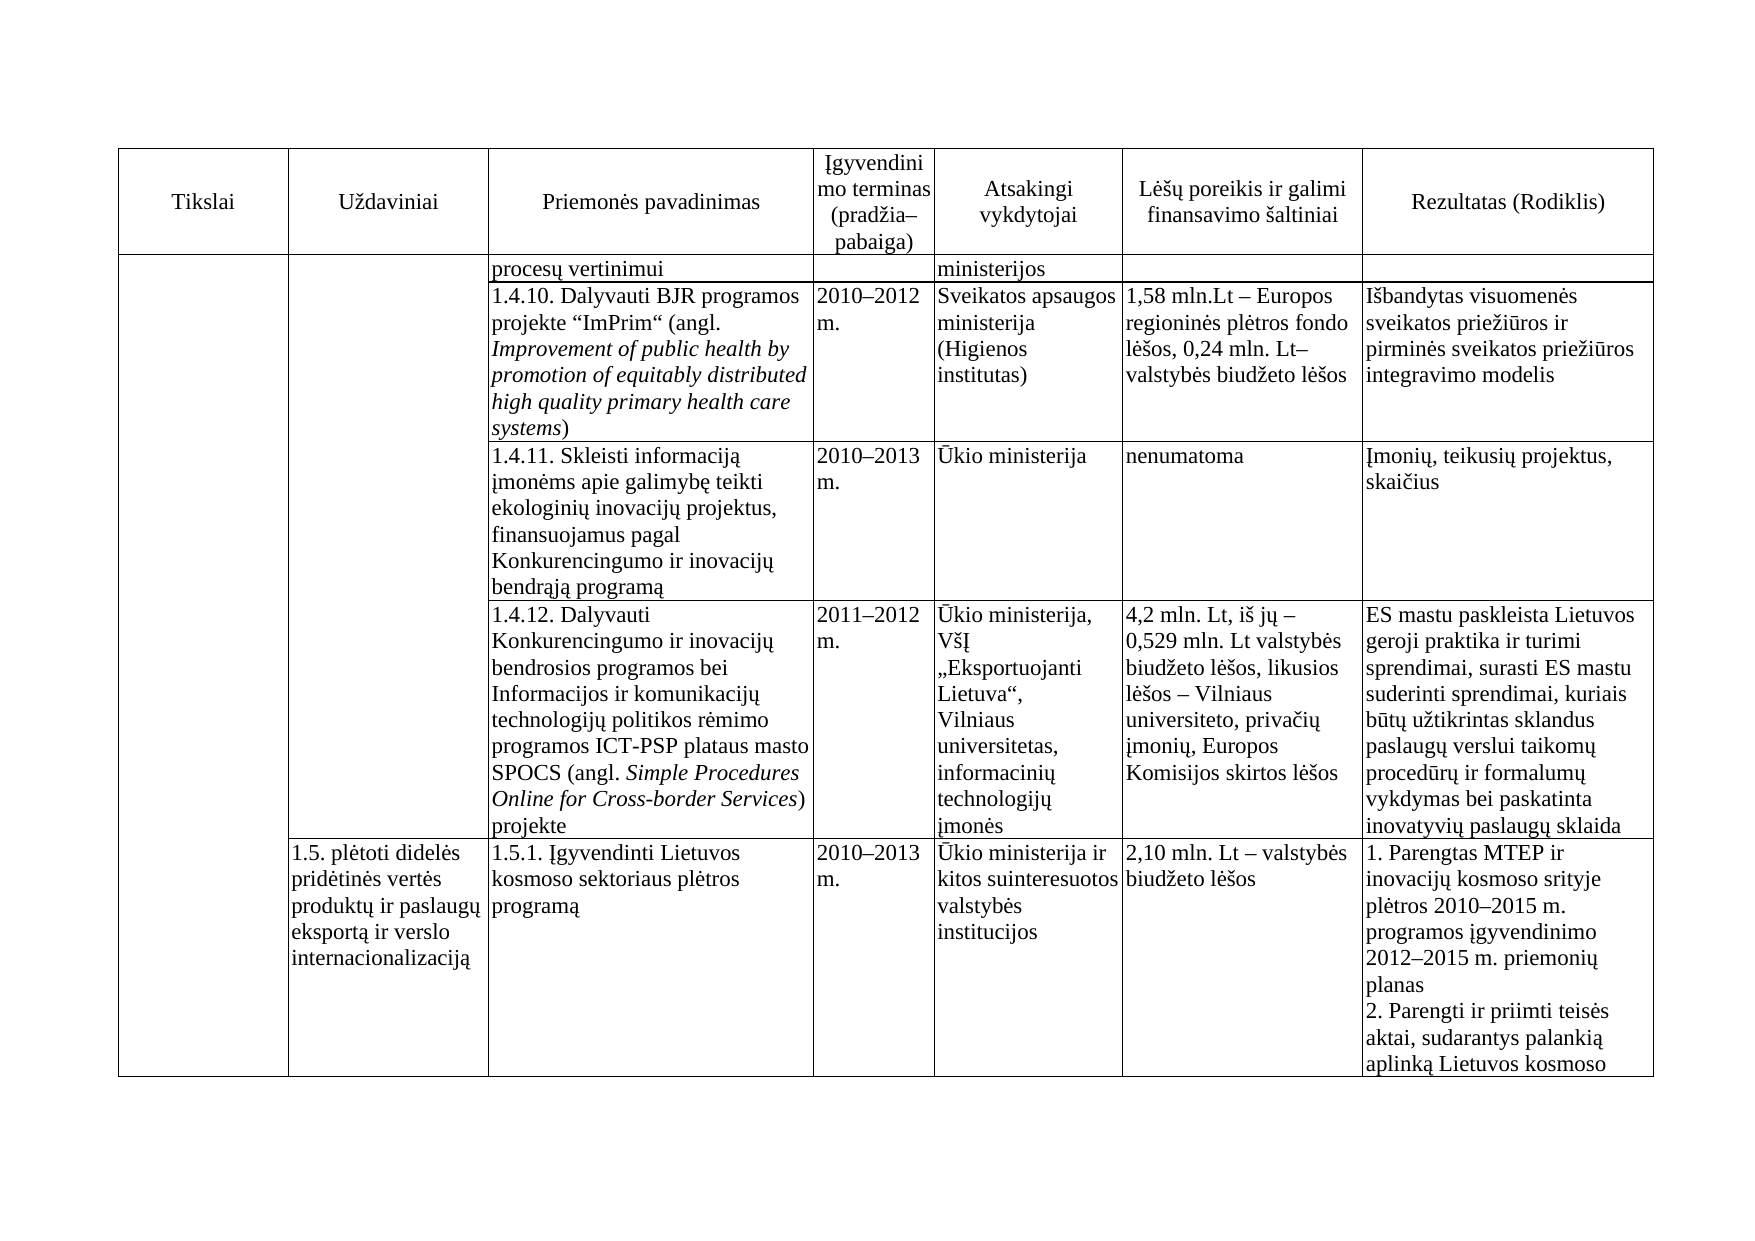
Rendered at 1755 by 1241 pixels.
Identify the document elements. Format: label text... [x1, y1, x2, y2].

table_cell 2,10 mln. Lt – valstybės biudžeto lėšos [1123, 839, 1362, 1076]
table_cell 2010–2012 m. [814, 283, 934, 441]
table_cell [1363, 255, 1653, 281]
table_header Rezultatas (Rodiklis) [1363, 149, 1653, 254]
table_cell Išbandytas visuomenės sveikatos priežiūros ir pirminės sveikatos priežiūros integravimo modelis [1363, 283, 1653, 441]
table_cell nenumatoma [1123, 442, 1362, 600]
table_header Tikslai [119, 149, 288, 254]
table_header Atsakingi vykdytojai [935, 149, 1122, 254]
table_cell 1.5. plėtoti didelės pridėtinės vertės produktų ir paslaugų eksportą ir verslo internacionalizaciją [289, 839, 488, 1076]
table_cell 1.5.1. Įgyvendinti Lietuvos kosmoso sektoriaus plėtros programą [489, 839, 813, 1076]
table_cell 4,2 mln. Lt, iš jų – 0,529 mln. Lt valstybės biudžeto lėšos, likusios lėšos – Vilniaus universiteto, privačių įmonių, Europos Komisijos skirtos lėšos [1123, 601, 1362, 838]
table_cell [1123, 255, 1362, 281]
table_cell Ūkio ministerija, VšĮ „Eksportuojanti Lietuva“, Vilniaus universitetas, informacinių technologijų įmonės [935, 601, 1122, 838]
table_cell Įmonių, teikusių projektus, skaičius [1363, 442, 1653, 600]
table_cell 1.4.10. Dalyvauti BJR programos projekte “ImPrim“ (angl. Improvement of public health by promotion of equitably distributed high quality primary health care systems) [489, 283, 813, 441]
table_cell [814, 255, 934, 281]
table_header Įgyvendinimo terminas (pradžia–pabaiga) [814, 149, 934, 254]
table_header Priemonės pavadinimas [489, 149, 813, 254]
table_cell procesų vertinimui [489, 255, 813, 281]
table_cell 2010–2013 m. [814, 442, 934, 600]
table_cell 1.4.12. Dalyvauti Konkurencingumo ir inovacijų bendrosios programos bei Informacijos ir komunikacijų technologijų politikos rėmimo programos ICT-PSP plataus masto SPOCS (angl. Simple Procedures Online for Cross-border Services) projekte [489, 601, 813, 838]
table_header Uždaviniai [289, 149, 488, 254]
table_cell 2010–2013 m. [814, 839, 934, 1076]
table_cell Ūkio ministerija [935, 442, 1122, 600]
table_cell 1. Parengtas MTEP ir inovacijų kosmoso srityje plėtros 2010–2015 m. programos įgyvendinimo 2012–2015 m. priemonių planas 2. Parengti ir priimti teisės aktai, sudarantys palankią aplinką Lietuvos kosmoso [1363, 839, 1653, 1076]
table_cell [289, 255, 488, 838]
table_cell Sveikatos apsaugos ministerija (Higienos institutas) [935, 283, 1122, 441]
table_cell 1.4.11. Skleisti informaciją įmonėms apie galimybę teikti ekologinių inovacijų projektus, finansuojamus pagal Konkurencingumo ir inovacijų bendrąją programą [489, 442, 813, 600]
table_cell 1,58 mln.Lt – Europos regioninės plėtros fondo lėšos, 0,24 mln. Lt–valstybės biudžeto lėšos [1123, 283, 1362, 441]
table_cell [119, 255, 288, 1076]
table_cell ministerijos [935, 255, 1122, 281]
table_cell Ūkio ministerija ir kitos suinteresuotos valstybės institucijos [935, 839, 1122, 1076]
table_header Lėšų poreikis ir galimi finansavimo šaltiniai [1123, 149, 1362, 254]
table_cell 2011–2012 m. [814, 601, 934, 838]
table_cell ES mastu paskleista Lietuvos geroji praktika ir turimi sprendimai, surasti ES mastu suderinti sprendimai, kuriais būtų užtikrintas sklandus paslaugų verslui taikomų procedūrų ir formalumų vykdymas bei paskatinta inovatyvių paslaugų sklaida [1363, 601, 1653, 838]
